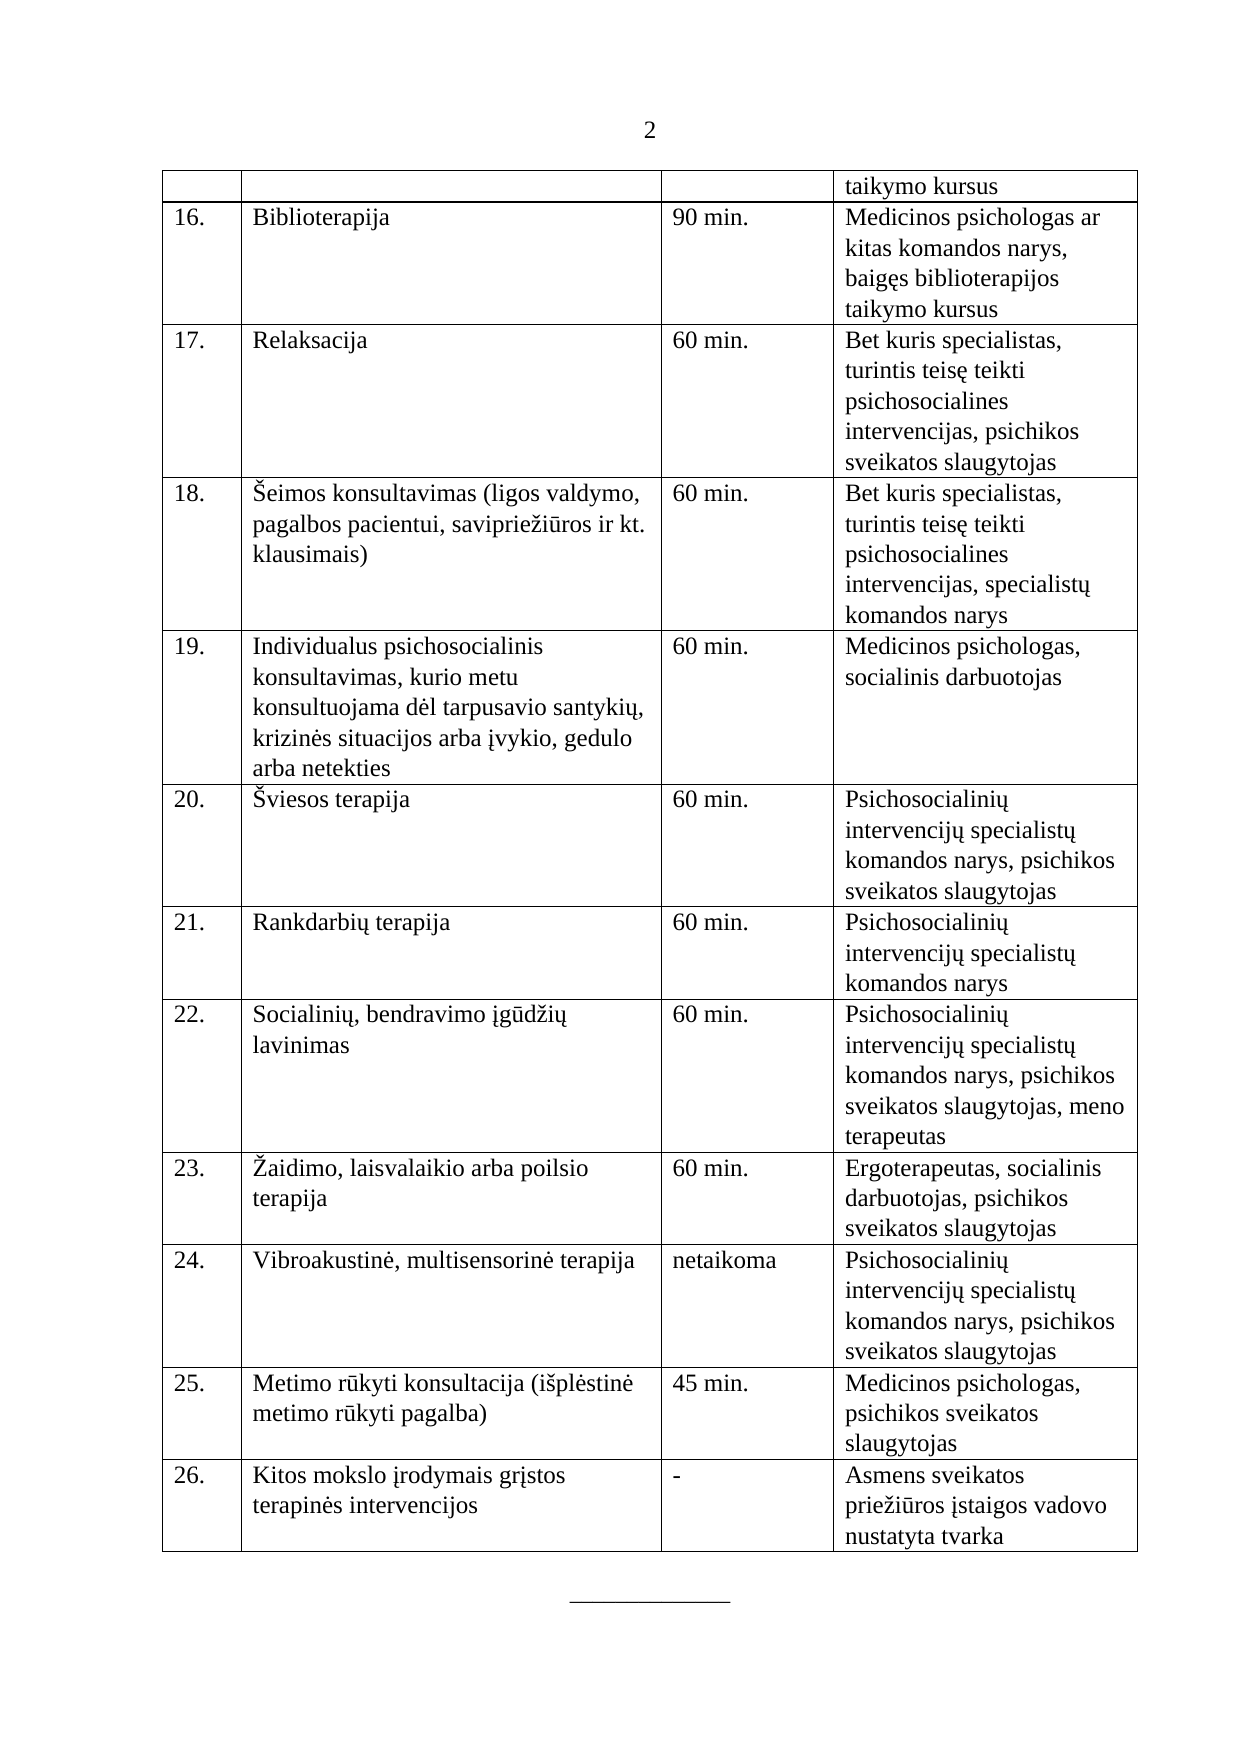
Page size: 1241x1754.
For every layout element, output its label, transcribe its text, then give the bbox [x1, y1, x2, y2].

table_cell Psichosocialinių intervencijų specialistų komandos narys, psichikos sveikatos slaugytojas [834, 1245, 1137, 1367]
table_cell Kitos mokslo įrodymais grįstos terapinės intervencijos [242, 1460, 661, 1551]
table_cell Bet kuris specialistas, turintis teisę teikti psichosocialines intervencijas, specialistų komandos narys [834, 478, 1137, 630]
table_cell 18. [163, 478, 241, 630]
table_cell 60 min. [662, 478, 833, 630]
table_cell 60 min. [662, 907, 833, 998]
table_cell netaikoma [662, 1245, 833, 1367]
table_cell Psichosocialinių intervencijų specialistų komandos narys, psichikos sveikatos slaugytojas, meno terapeutas [834, 1000, 1137, 1152]
table_cell Medicinos psichologas, socialinis darbuotojas [834, 631, 1137, 783]
table_cell 60 min. [662, 631, 833, 783]
table_cell Šviesos terapija [242, 785, 661, 906]
table_cell Individualus psichosocialinis konsultavimas, kurio metu konsultuojama dėl tarpusavio santykių, krizinės situacijos arba įvykio, gedulo arba netekties [242, 631, 661, 783]
table_cell 60 min. [662, 785, 833, 906]
table_cell Rankdarbių terapija [242, 907, 661, 998]
table_cell Relaksacija [242, 325, 661, 477]
table_cell Metimo rūkyti konsultacija (išplėstinė metimo rūkyti pagalba) [242, 1368, 661, 1459]
table_cell 26. [163, 1460, 241, 1551]
table_cell 20. [163, 785, 241, 906]
table_cell Žaidimo, laisvalaikio arba poilsio terapija [242, 1153, 661, 1244]
table_cell Psichosocialinių intervencijų specialistų komandos narys, psichikos sveikatos slaugytojas [834, 785, 1137, 906]
table_cell 90 min. [662, 203, 833, 324]
table_cell 60 min. [662, 1000, 833, 1152]
table_cell Medicinos psichologas, psichikos sveikatos slaugytojas [834, 1368, 1137, 1459]
table_cell Ergoterapeutas, socialinis darbuotojas, psichikos sveikatos slaugytojas [834, 1153, 1137, 1244]
table_cell Asmens sveikatos priežiūros įstaigos vadovo nustatyta tvarka [834, 1460, 1137, 1551]
text ______________ [162, 1579, 1137, 1605]
table_cell 21. [163, 907, 241, 998]
table_cell 24. [163, 1245, 241, 1367]
table_cell 16. [163, 203, 241, 324]
table_cell Bet kuris specialistas, turintis teisę teikti psichosocialines intervencijas, psichikos sveikatos slaugytojas [834, 325, 1137, 477]
table_cell Medicinos psichologas ar kitas komandos narys, baigęs biblioterapijos taikymo kursus [834, 203, 1137, 324]
table_cell 22. [163, 1000, 241, 1152]
table_cell [163, 171, 241, 201]
table_cell [242, 171, 661, 201]
table_cell 17. [163, 325, 241, 477]
table_cell - [662, 1460, 833, 1551]
table_cell 60 min. [662, 325, 833, 477]
table_cell 19. [163, 631, 241, 783]
table_cell Socialinių, bendravimo įgūdžių lavinimas [242, 1000, 661, 1152]
table_cell 60 min. [662, 1153, 833, 1244]
table_cell Psichosocialinių intervencijų specialistų komandos narys [834, 907, 1137, 998]
table_cell Šeimos konsultavimas (ligos valdymo, pagalbos pacientui, savipriežiūros ir kt. klausimais) [242, 478, 661, 630]
table_cell Vibroakustinė, multisensorinė terapija [242, 1245, 661, 1367]
table_cell 45 min. [662, 1368, 833, 1459]
table_cell 25. [163, 1368, 241, 1459]
table_cell Biblioterapija [242, 203, 661, 324]
table_cell [662, 171, 833, 201]
table_cell taikymo kursus [834, 171, 1137, 201]
table_cell 23. [163, 1153, 241, 1244]
